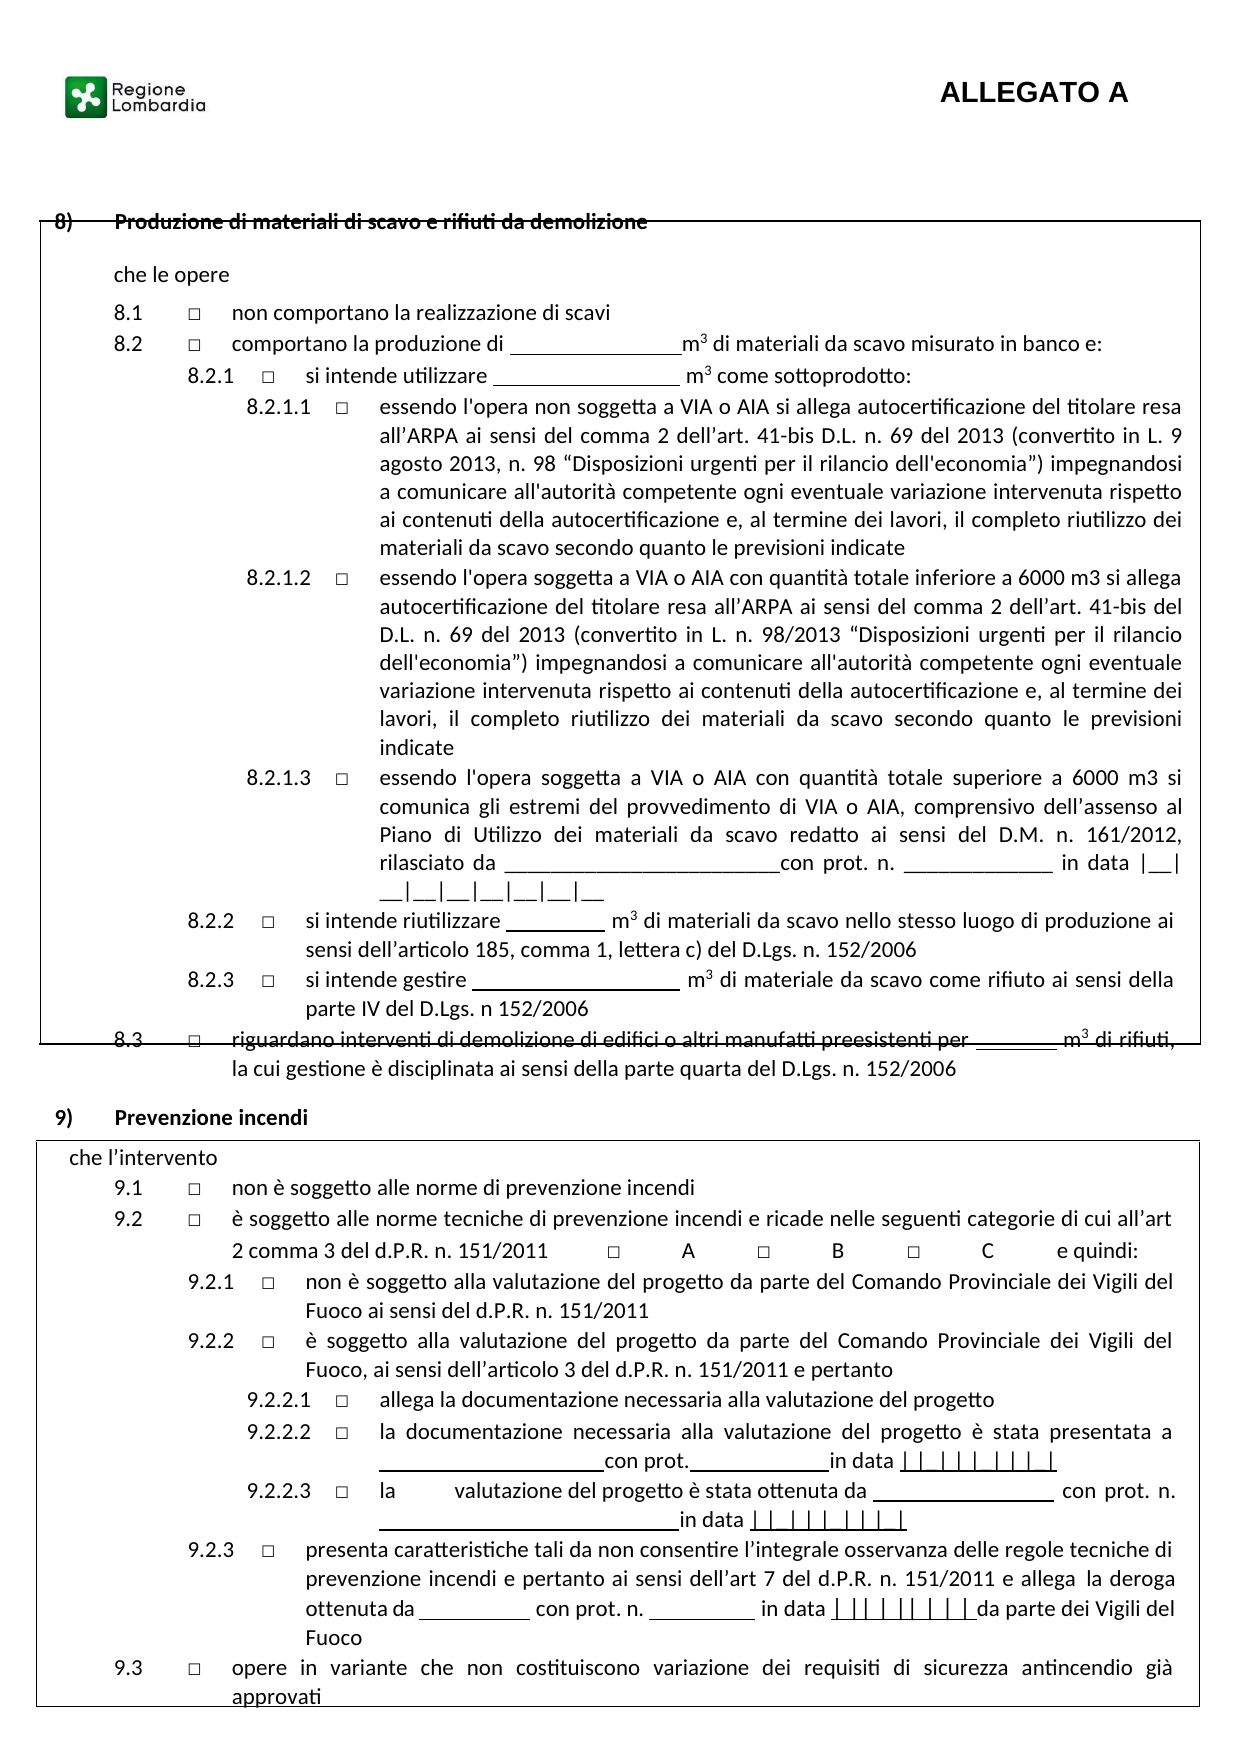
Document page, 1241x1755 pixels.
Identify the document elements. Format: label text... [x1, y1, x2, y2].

text 8.2.1.3 ☐ essendo l'opera soggetta a VIA o AIA con quantità totale superiore a 6000 m3 si comunica gli estremi del provvedimento di VIA o AIA, comprensivo dell’assenso al Piano di Utilizzo dei materiali da scavo redatto ai sensi del D.M. n. 161/2012, rilasciato da ________________________con prot. n. _____________ in data |__|__|__|__|__|__|__|__ [246, 761, 1184, 904]
text 8.2.3 ☐ si intende gestire m3 di materiale da scavo come rifiuto ai sensi della parte IV del D.Lgs. n 152/2006 [187, 963, 1175, 1022]
subtitle 8) Produzione di materiali di scavo e rifiuti da demolizione [41, 222, 1184, 235]
text 8.2.1.1 ☐ essendo l'opera non soggetta a VIA o AIA si allega autocertificazione del titolare resa all’ARPA ai sensi del comma 2 dell’art. 41-bis D.L. n. 69 del 2013 (convertito in L. 9 agosto 2013, n. 98 “Disposizioni urgenti per il rilancio dell'economia”) impegnandosi a comunicare all'autorità competente ogni eventuale variazione intervenuta rispetto ai contenuti della autocertificazione e, al termine dei lavori, il completo riutilizzo dei materiali da scavo secondo quanto le previsioni indicate [246, 390, 1184, 561]
text 8.3 ☐ riguardano interventi di demolizione di edifici o altri manufatti preesistenti per m3 di rifiuti, la cui gestione è disciplinata ai sensi della parte quarta del D.Lgs. n. 152/2006 [113, 1022, 1175, 1043]
subtitle 9) Prevenzione incendi [39, 1103, 1184, 1131]
text 8.1 ☐ non comportano la realizzazione di scavi [113, 296, 1175, 327]
text 9.2.2.1 ☐ allega la documentazione necessaria alla valutazione del progetto [246, 1383, 1184, 1415]
text 9.2.3 ☐ presenta caratteristiche tali da non consentire l’integrale osservanza delle regole tecniche di prevenzione incendi e pertanto ai sensi dell’art 7 del d.P.R. n. 151/2011 e allega la deroga ottenuta da con prot. n. in data | || | || | | | da parte dei Vigili del Fuoco [187, 1533, 1175, 1651]
subtitle 8) Produzione di materiali di scavo e rifiuti da demolizione [39, 207, 1184, 220]
text 9.2.1 ☐ non è soggetto alla valutazione del progetto da parte del Comando Provinciale dei Vigili del Fuoco ai sensi del d.P.R. n. 151/2011 [187, 1265, 1175, 1324]
text 9.2 ☐ è soggetto alle norme tecniche di prevenzione incendi e ricade nelle seguenti categorie di cui all’art 2 comma 3 del d.P.R. n. 151/2011 ☐ A ☐ B ☐ C e quindi: [113, 1202, 1175, 1265]
text 8.2 ☐ comportano la produzione di m3 di materiali da scavo misurato in banco e: [113, 327, 1175, 359]
text 9.2.2.3 ☐ la valutazione del progetto è stata ottenuta da con prot. n. in data | |_| | |_| | |_| [246, 1474, 1184, 1533]
text 8.2.2 ☐ si intende riutilizzare m3 di materiali da scavo nello stesso luogo di produzione ai sensi dell’articolo 185, comma 1, lettera c) del D.Lgs. n. 152/2006 [187, 904, 1175, 963]
text che l’intervento [51, 1143, 1186, 1171]
text 9.2.2.2 ☐ la documentazione necessaria alla valutazione del progetto è stata presentata a con prot. in data | |_| | |_| | |_| [246, 1415, 1184, 1474]
text 8.2.1.2 ☐ essendo l'opera soggetta a VIA o AIA con quantità totale inferiore a 6000 m3 si allega autocertificazione del titolare resa all’ARPA ai sensi del comma 2 dell’art. 41-bis del D.L. n. 69 del 2013 (convertito in L. n. 98/2013 “Disposizioni urgenti per il rilancio dell'economia”) impegnandosi a comunicare all'autorità competente ogni eventuale variazione intervenuta rispetto ai contenuti della autocertificazione e, al termine dei lavori, il completo riutilizzo dei materiali da scavo secondo quanto le previsioni indicate [246, 561, 1184, 761]
text 9.1 ☐ non è soggetto alle norme di prevenzione incendi [113, 1171, 1175, 1202]
text 8.2.1 ☐ si intende utilizzare m3 come sottoprodotto: [187, 359, 1175, 390]
text che le opere [113, 260, 1184, 288]
text 9.3 ☐ opere in variante che non costituiscono variazione dei requisiti di sicurezza antincendio già approvati [113, 1651, 1175, 1706]
text 9.2.2 ☐ è soggetto alla valutazione del progetto da parte del Comando Provinciale dei Vigili del Fuoco, ai sensi dell’articolo 3 del d.P.R. n. 151/2011 e pertanto [187, 1324, 1175, 1383]
text 8.3 ☐ riguardano interventi di demolizione di edifici o altri manufatti preesistenti per m3 di rifiuti, la cui gestione è disciplinata ai sensi della parte quarta del D.Lgs. n. 152/2006 [113, 1045, 1175, 1082]
